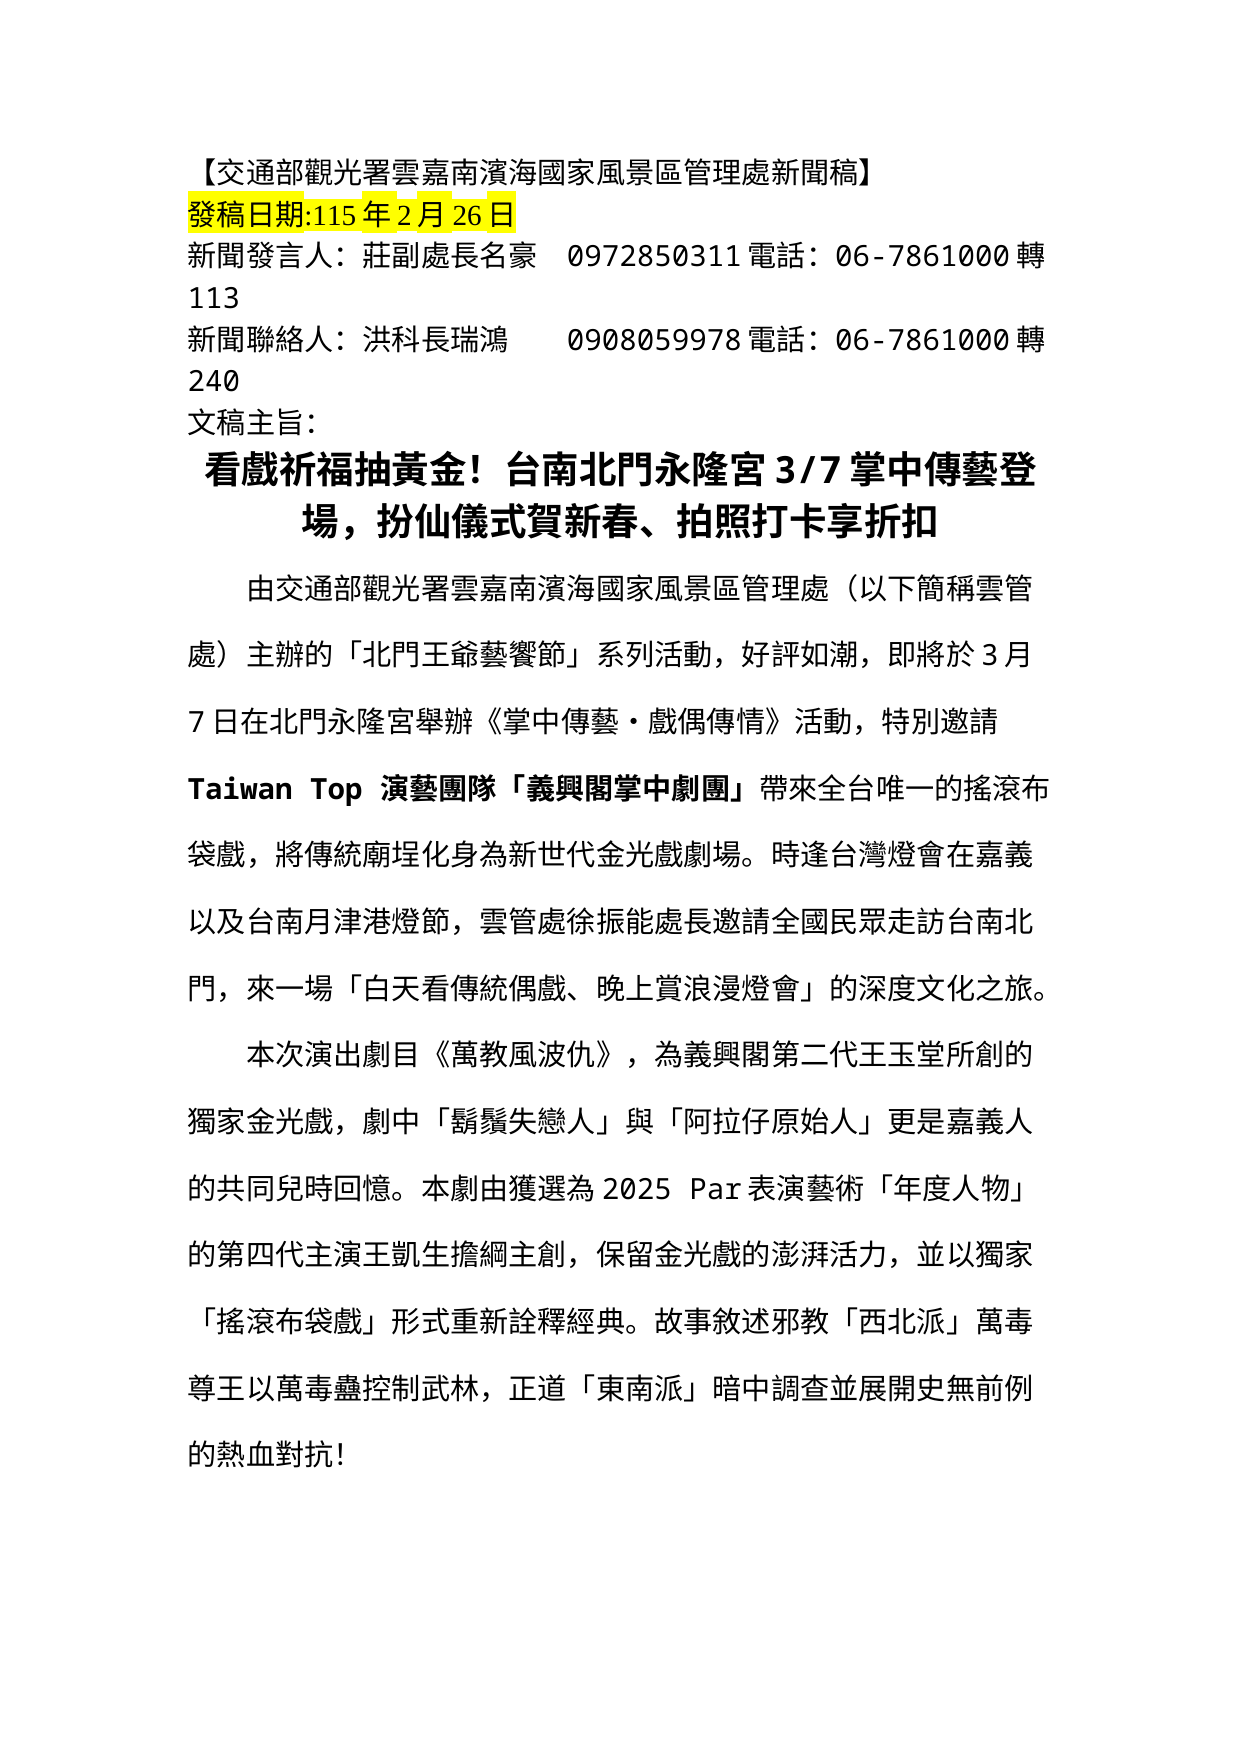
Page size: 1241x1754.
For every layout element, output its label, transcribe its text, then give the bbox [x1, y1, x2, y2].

text 本次演出劇目《萬教風波仇》，為義興閣第二代王玉堂所創的獨家金光戲，劇中「鬍鬚失戀人」與「阿拉仔原始人」更是嘉義人的共同兒時回憶。本劇由獲選為2025 Par表演藝術「年度人物」的第四代主演王凱生擔綱主創，保留金光戲的澎湃活力，並以獨家「搖滾布袋戲」形式重新詮釋經典。故事敘述邪教「西北派」萬毒尊王以萬毒蠱控制武林，正道「東南派」暗中調查並展開史無前例的熱血對抗！ [187, 1012, 1053, 1479]
text 由交通部觀光署雲嘉南濱海國家風景區管理處（以下簡稱雲管處）主辦的「北門王爺藝饗節」系列活動，好評如潮，即將於3月7日在北門永隆宮舉辦《掌中傳藝・戲偶傳情》活動，特別邀請 Taiwan Top 演藝團隊「義興閣掌中劇團」帶來全台唯一的搖滾布袋戲，將傳統廟埕化身為新世代金光戲劇場。時逢台灣燈會在嘉義以及台南月津港燈節，雲管處徐振能處長邀請全國民眾走訪台南北門，來一場「白天看傳統偶戲、晚上賞浪漫燈會」的深度文化之旅。 [187, 546, 1053, 1012]
text 新聞發言人：莊副處長名豪 0972850311電話：06-7861000轉113 新聞聯絡人：洪科長瑞鴻 0908059978電話：06-7861000轉240 [187, 233, 1053, 400]
text 發稿日期:115年2月26日 [187, 192, 1053, 233]
text 看戲祈福抽黃金！台南北門永隆宮3/7掌中傳藝登場，扮仙儀式賀新春、拍照打卡享折扣 [187, 442, 1053, 546]
text 【交通部觀光署雲嘉南濱海國家風景區管理處新聞稿】 [187, 150, 1053, 192]
text 文稿主旨： [187, 400, 1053, 442]
